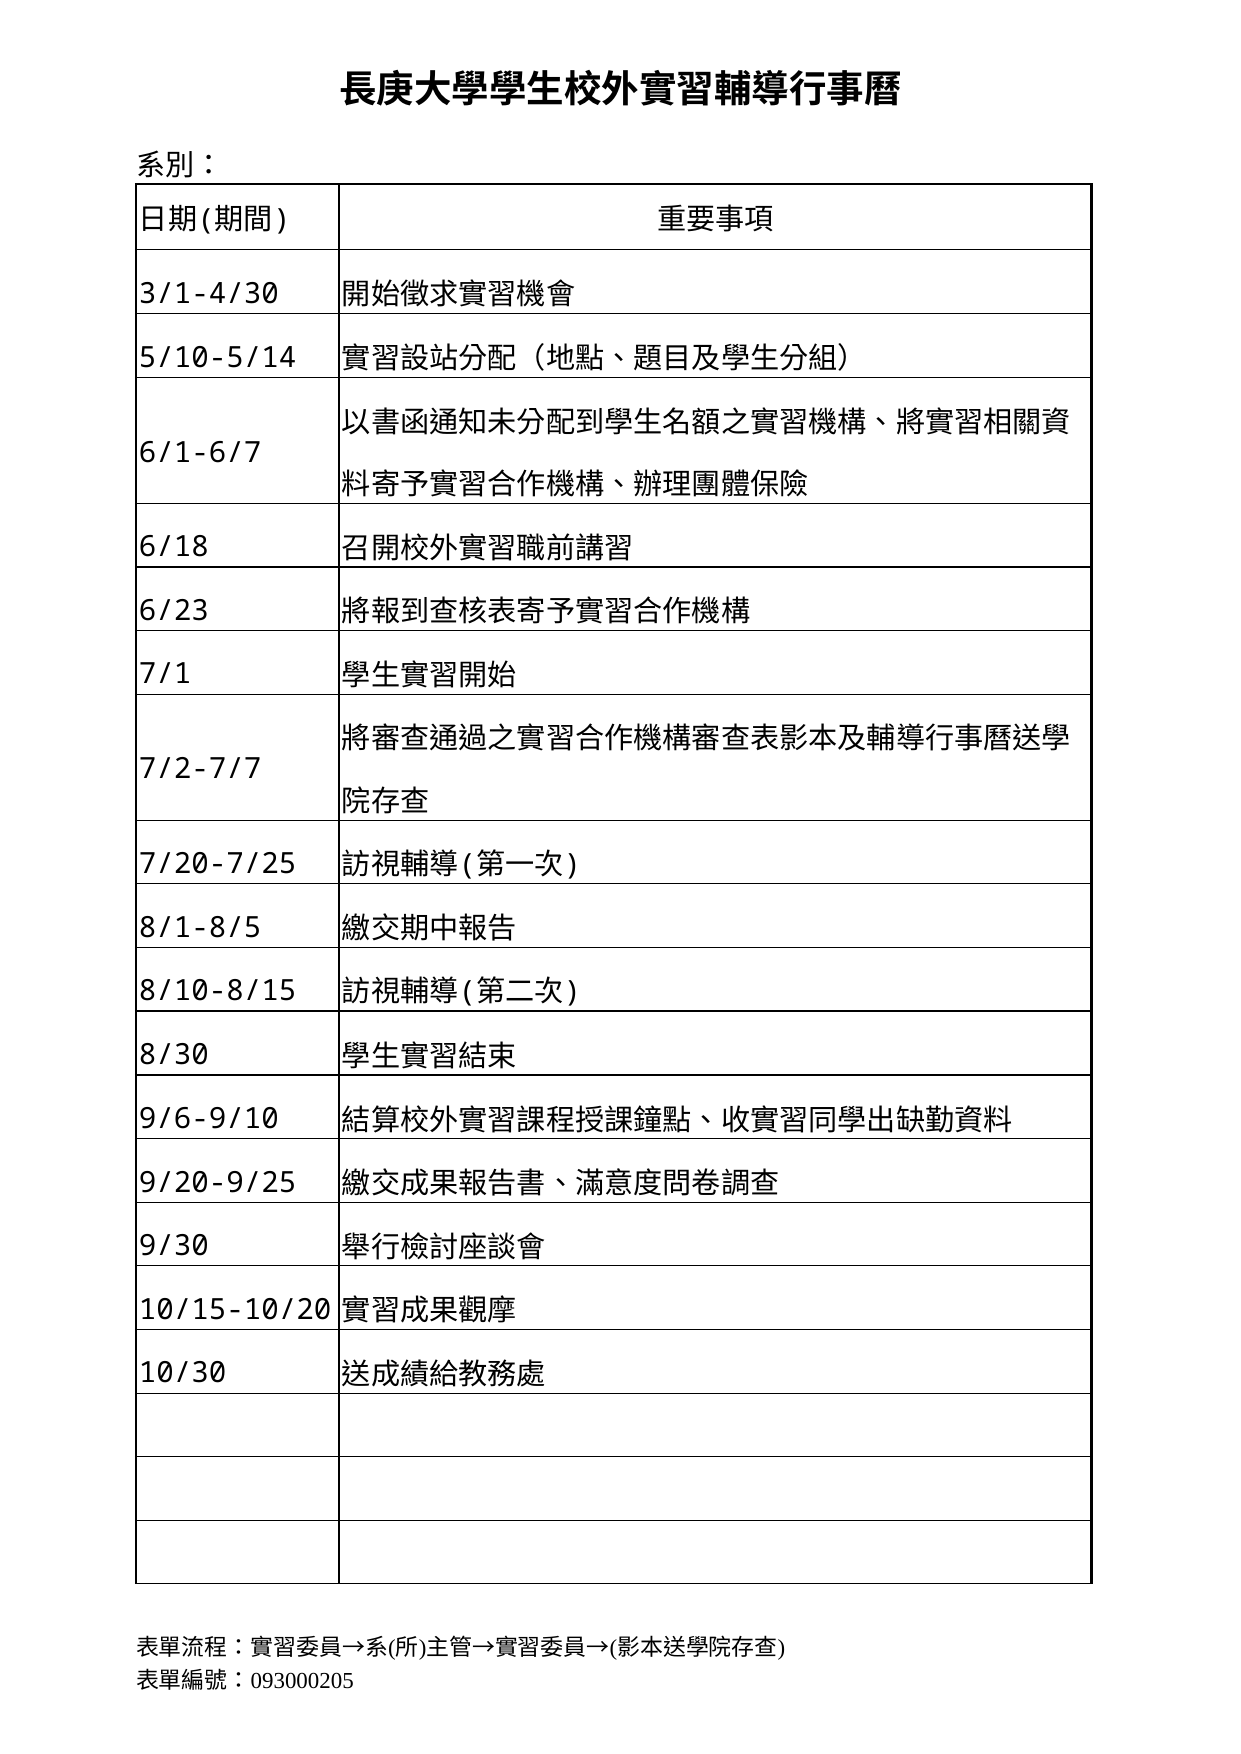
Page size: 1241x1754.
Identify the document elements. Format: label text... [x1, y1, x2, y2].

table_header 重要事項 [340, 185, 1090, 249]
table_cell 7/20-7/25 [137, 821, 338, 883]
table_cell 將審查通過之實習合作機構審查表影本及輔導行事曆送學院存查 [340, 695, 1090, 819]
table_cell 繳交成果報告書、滿意度問卷調查 [340, 1139, 1090, 1202]
table_cell 10/15-10/20 [137, 1266, 338, 1329]
table_cell [340, 1394, 1090, 1456]
table_cell 6/1-6/7 [137, 378, 338, 503]
table_cell [137, 1457, 338, 1519]
table_cell 9/20-9/25 [137, 1139, 338, 1202]
table_cell [340, 1521, 1090, 1583]
table_cell 開始徵求實習機會 [340, 250, 1090, 313]
table_cell 訪視輔導(第一次) [340, 821, 1090, 883]
table_header 日期(期間) [137, 185, 338, 249]
table_cell 繳交期中報告 [340, 884, 1090, 947]
table_cell 6/23 [137, 568, 338, 630]
table_cell 召開校外實習職前講習 [340, 504, 1090, 566]
table_cell 送成績給教務處 [340, 1330, 1090, 1392]
table_cell 8/1-8/5 [137, 884, 338, 947]
table_cell 實習設站分配（地點、題目及學生分組） [340, 314, 1090, 377]
table_cell 5/10-5/14 [137, 314, 338, 377]
table_cell 訪視輔導(第二次) [340, 948, 1090, 1010]
table_cell [137, 1394, 338, 1456]
table_cell 舉行檢討座談會 [340, 1203, 1090, 1265]
table_cell 7/1 [137, 631, 338, 693]
table_cell 3/1-4/30 [137, 250, 338, 313]
table_cell 8/30 [137, 1012, 338, 1074]
table_cell [137, 1521, 338, 1583]
table_cell 8/10-8/15 [137, 948, 338, 1010]
table_cell 以書函通知未分配到學生名額之實習機構、將實習相關資料寄予實習合作機構、辦理團體保險 [340, 378, 1090, 503]
table_cell 將報到查核表寄予實習合作機構 [340, 568, 1090, 630]
table_cell 7/2-7/7 [137, 695, 338, 819]
table_cell 9/6-9/10 [137, 1076, 338, 1138]
table_cell 10/30 [137, 1330, 338, 1392]
table_cell 學生實習開始 [340, 631, 1090, 693]
table_cell 實習成果觀摩 [340, 1266, 1090, 1329]
table_cell 9/30 [137, 1203, 338, 1265]
table_cell 學生實習結束 [340, 1012, 1090, 1074]
table_cell [340, 1457, 1090, 1519]
text 系別： [136, 121, 1104, 183]
table_cell 6/18 [137, 504, 338, 566]
table_cell 結算校外實習課程授課鐘點、收實習同學出缺勤資料 [340, 1076, 1090, 1138]
